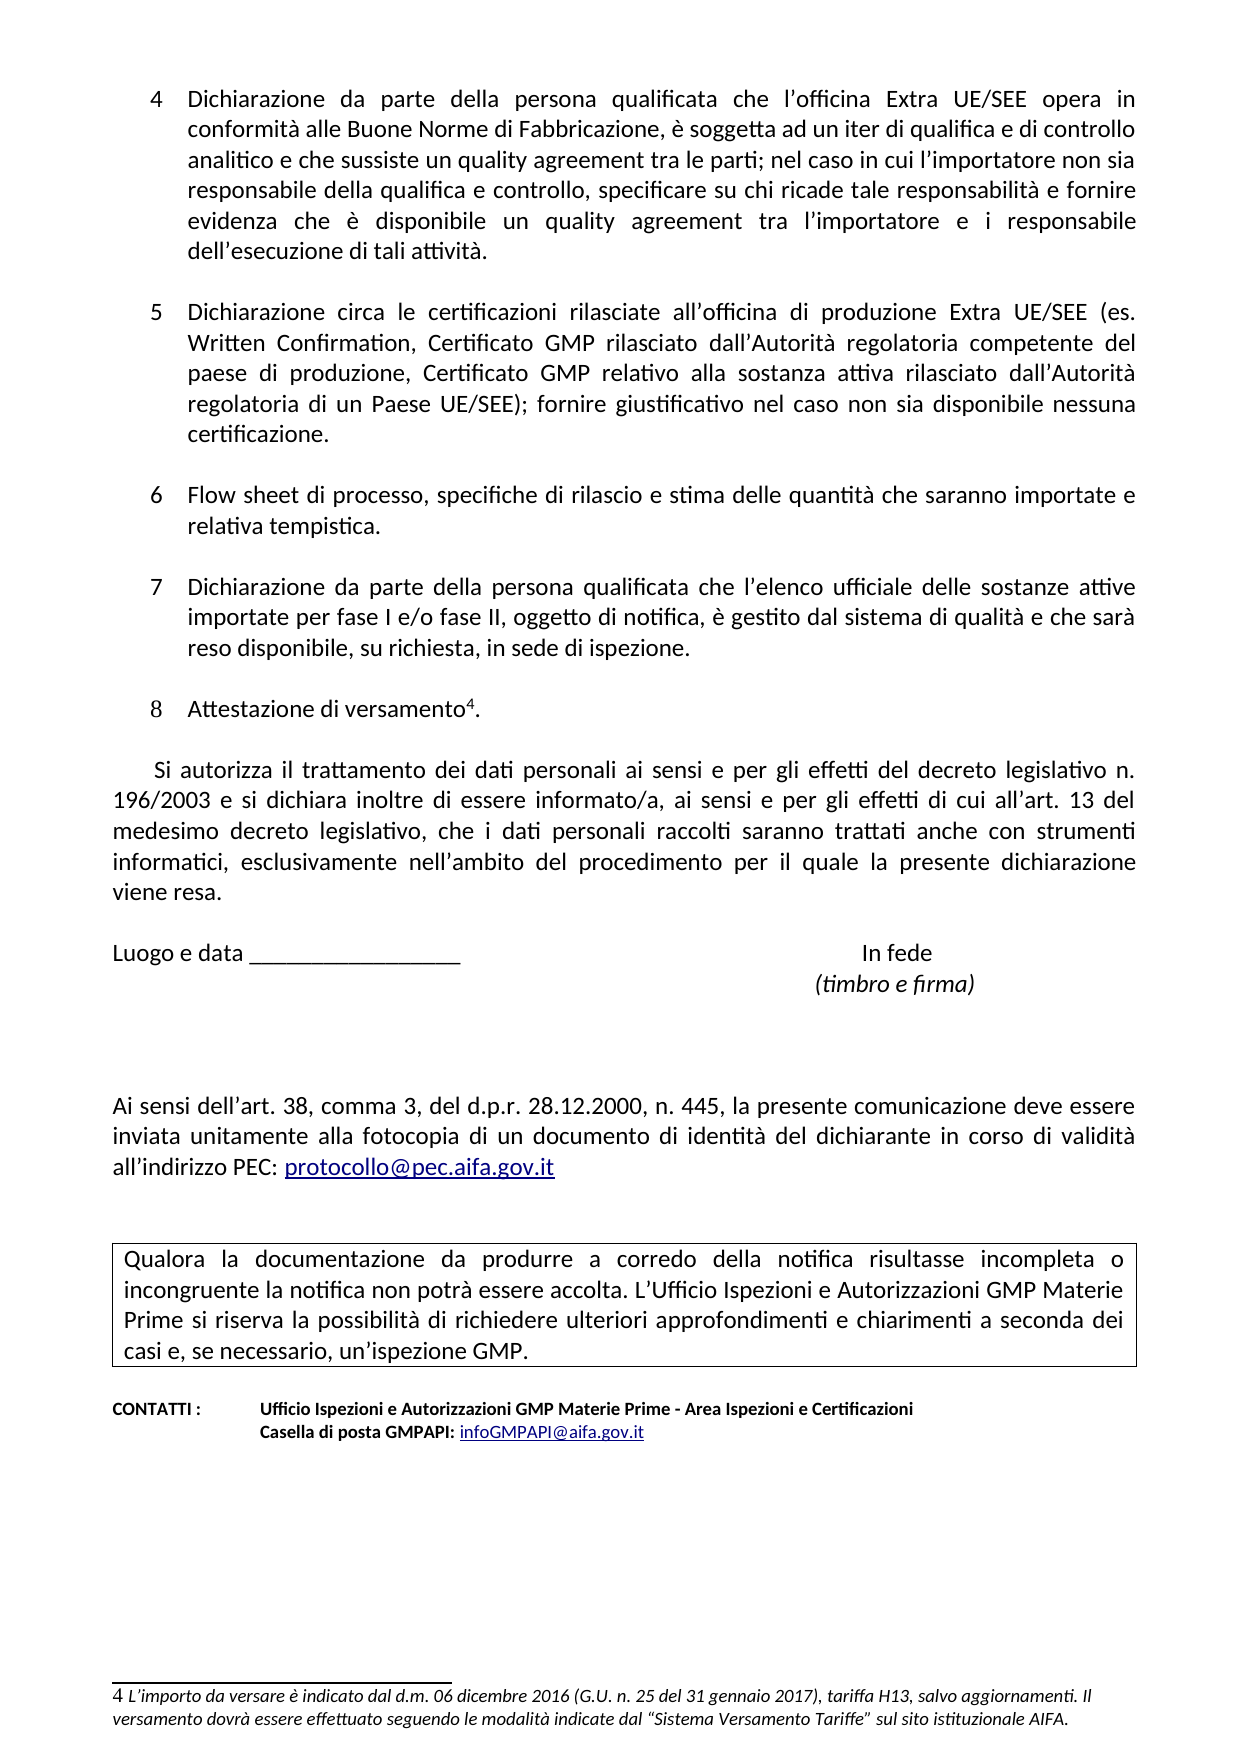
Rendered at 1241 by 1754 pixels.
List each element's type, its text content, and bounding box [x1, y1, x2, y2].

list Dichiarazione da parte della persona qualificata che l’officina Extra UE/SEE opera in conformità alle Buone Norme di Fabbricazione, è soggetta ad un iter di qualifica e di controllo analitico e che sussiste un quality agreement tra le parti; nel caso in cui l’importatore non sia responsabile della qualifica e controllo, specificare su chi ricade tale responsabilità e fornire evidenza che è disponibile un quality agreement tra l’importatore e i responsabile dell’esecuzione di tali attività. [150, 83, 1137, 266]
text Ai sensi dell’art. 38, comma 3, del d.p.r. 28.12.2000, n. 445, la presente comunicazione deve essere inviata unitamente alla fotocopia di un documento di identità del dichiarante in corso di validità all’indirizzo PEC: protocollo@pec.aifa.gov.it [112, 1090, 1137, 1181]
list Attestazione di versamento. [150, 693, 1137, 724]
list Dichiarazione circa le certificazioni rilasciate all’officina di produzione Extra UE/SEE (es. Written Confirmation, Certificato GMP rilasciato dall’Autorità regolatoria competente del paese di produzione, Certificato GMP relativo alla sostanza attiva rilasciato dall’Autorità regolatoria di un Paese UE/SEE); fornire giustificativo nel caso non sia disponibile nessuna certificazione. [150, 296, 1137, 449]
list Dichiarazione da parte della persona qualificata che l’elenco ufficiale delle sostanze attive importate per fase I e/o fase II, oggetto di notifica, è gestito dal sistema di qualità e che sarà reso disponibile, su richiesta, in sede di ispezione. [150, 571, 1137, 663]
subtitle CONTATTI : Ufficio Ispezioni e Autorizzazioni GMP Materie Prime - Area Ispezioni e Certificazioni [112, 1397, 1137, 1420]
text Casella di posta GMPAPI: infoGMPAPI@aifa.gov.it [260, 1420, 1137, 1443]
table_header Qualora la documentazione da produrre a corredo della notifica risultasse incompleta o incongruente la notifica non potrà essere accolta. L’Ufficio Ispezioni e Autorizzazioni GMP Materie Prime si riserva la possibilità di richiedere ulteriori approfondimenti e chiarimenti a seconda dei casi e, se necessario, un’ispezione GMP. [113, 1244, 1136, 1366]
list Flow sheet di processo, specifiche di rilascio e stima delle quantità che saranno importate e relativa tempistica. [150, 479, 1137, 541]
text (timbro e firma) [112, 968, 1146, 998]
text Si autorizza il trattamento dei dati personali ai sensi e per gli effetti del decreto legislativo n. 196/2003 e si dichiara inoltre di essere informato/a, ai sensi e per gli effetti di cui all’art. 13 del medesimo decreto legislativo, che i dati personali raccolti saranno trattati anche con strumenti informatici, esclusivamente nell’ambito del procedimento per il quale la presente dichiarazione viene resa. [112, 754, 1137, 907]
list L’importo da versare è indicato dal d.m. 06 dicembre 2016 (G.U. n. 25 del 31 gennaio 2017), tariffa H13, salvo aggiornamenti. Il versamento dovrà essere effettuato seguendo le modalità indicate dal “Sistema Versamento Tariffe” sul sito istituzionale AIFA. [112, 1683, 1137, 1730]
subtitle Luogo e data _________________ In fede [112, 937, 1146, 968]
